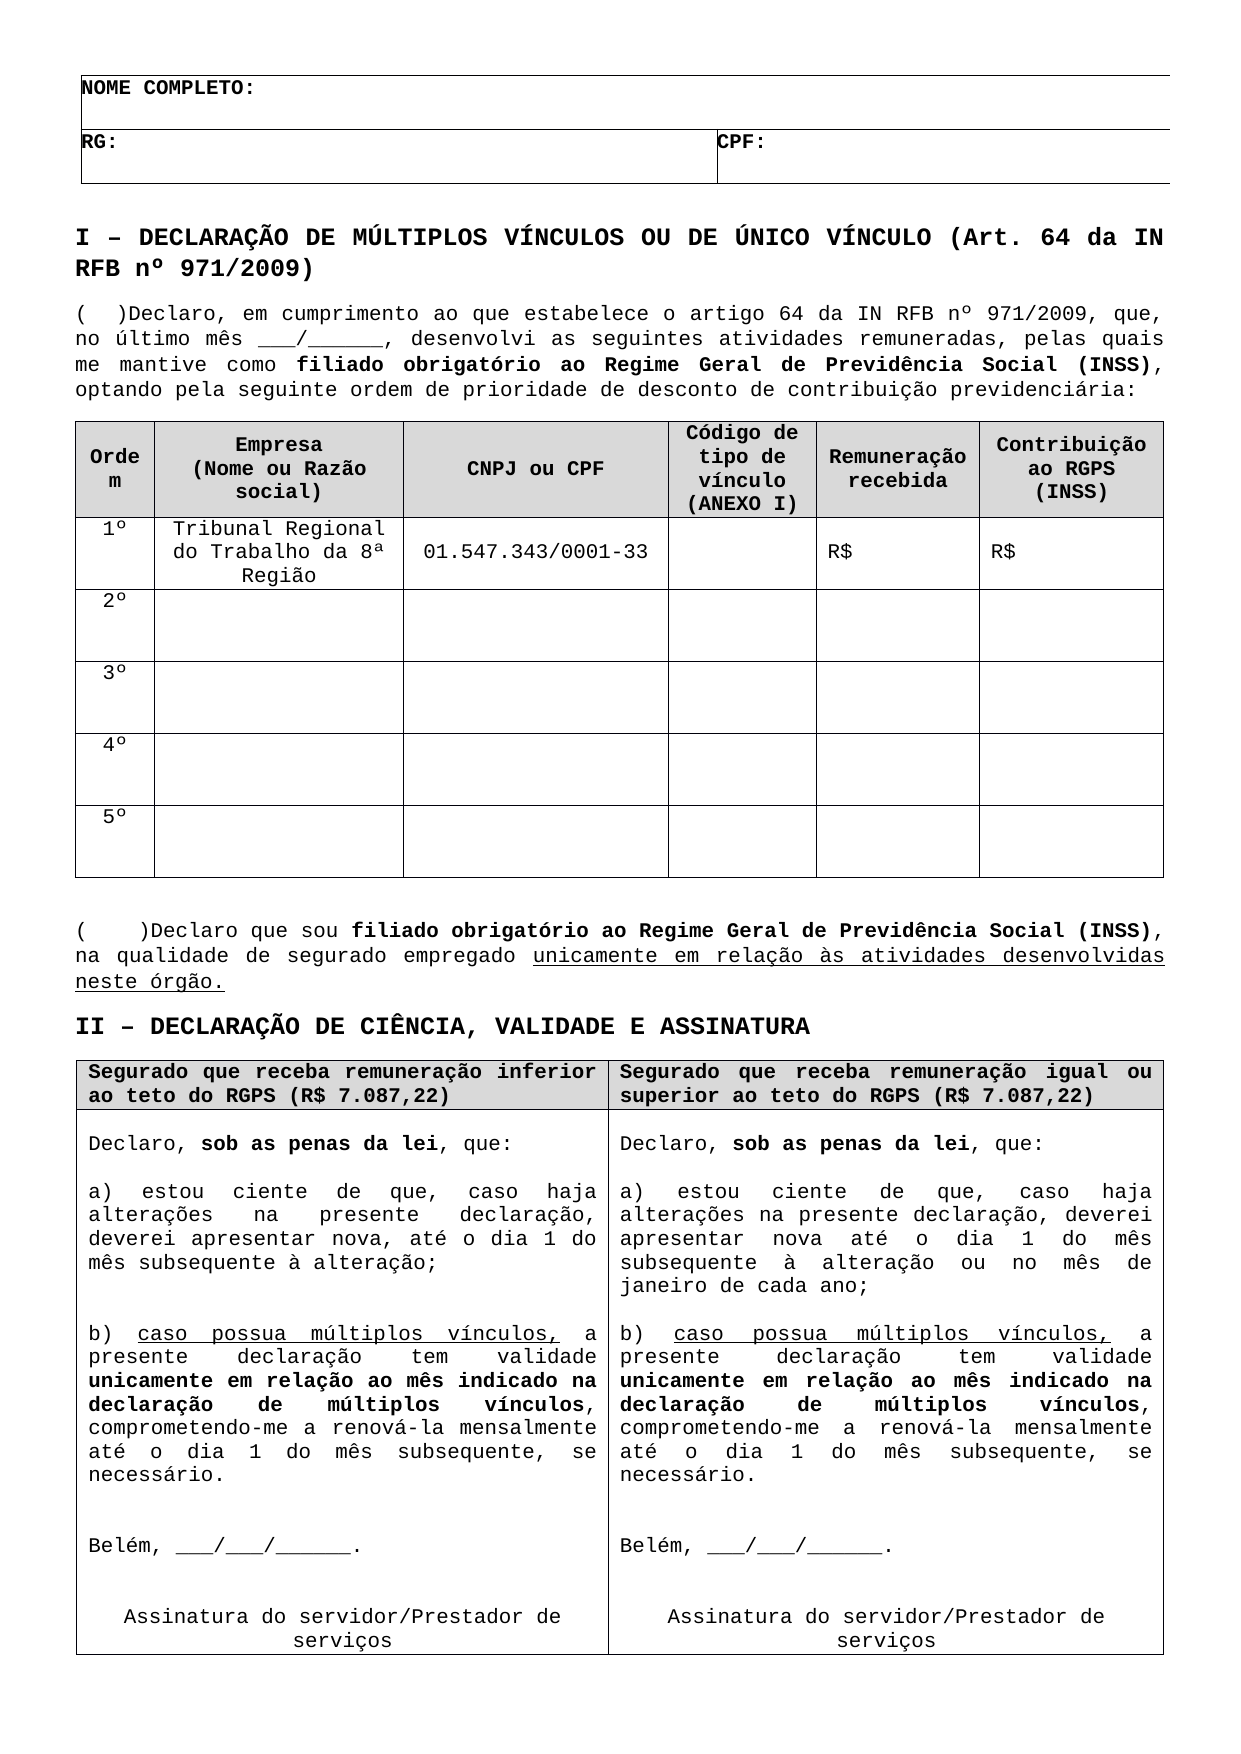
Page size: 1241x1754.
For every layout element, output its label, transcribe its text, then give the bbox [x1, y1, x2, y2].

table_cell 3º [76, 662, 154, 733]
table_cell [669, 734, 816, 805]
table_cell [669, 806, 816, 877]
table_cell R$ [980, 518, 1163, 589]
table_cell 5º [76, 806, 154, 877]
table_cell [817, 590, 979, 661]
table_cell R$ [817, 518, 979, 589]
table_header CNPJ ou CPF [404, 422, 668, 517]
text II – DECLARAÇÃO DE CIÊNCIA, VALIDADE E ASSINATURA [75, 1013, 1165, 1042]
table_header Segurado que receba remuneração igual ou superior ao teto do RGPS (R$ 7.087,22) [609, 1061, 1163, 1109]
table_cell [155, 806, 403, 877]
table_cell [155, 662, 403, 733]
table_header Ordem [76, 422, 154, 517]
table_cell [404, 806, 668, 877]
table_cell Declaro, sob as penas da lei, que: a) estou ciente de que, caso haja alterações na presente declaração, deverei apresentar nova, até o dia 1 do mês subsequente à alteração; b) caso possua múltiplos vínculos, a presente declaração tem validade unicamente em relação ao mês indicado na declaração de múltiplos vínculos, comprometendo-me a renová-la mensalmente até o dia 1 do mês subsequente, se necessário. Belém, ___/___/______. Assinatura do servidor/Prestador de serviços [77, 1110, 608, 1654]
table_cell [817, 734, 979, 805]
table_cell [980, 806, 1163, 877]
table_cell [404, 662, 668, 733]
table_header Empresa (Nome ou Razão social) [155, 422, 403, 517]
table_header Remuneração recebida [817, 422, 979, 517]
table_cell Tribunal Regional do Trabalho da 8ª Região [155, 518, 403, 589]
table_cell [980, 590, 1163, 661]
table_cell [669, 590, 816, 661]
table_cell [980, 734, 1163, 805]
table_cell [404, 734, 668, 805]
table_cell [155, 734, 403, 805]
table_cell [669, 518, 816, 589]
text ( )Declaro, em cumprimento ao que estabelece o artigo 64 da IN RFB nº 971/2009, que, no último mês ___/______, desenvolvi as seguintes atividades remuneradas, pelas quais me mantive como filiado obrigatório ao Regime Geral de Previdência Social (INSS), optando pela seguinte ordem de prioridade de desconto de contribuição previdenciária: [75, 302, 1165, 403]
table_header Código de tipo de vínculo (ANEXO I) [669, 422, 816, 517]
table_header NOME COMPLETO: [82, 76, 1170, 129]
table_cell Declaro, sob as penas da lei, que: a) estou ciente de que, caso haja alterações na presente declaração, deverei apresentar nova até o dia 1 do mês subsequente à alteração ou no mês de janeiro de cada ano; b) caso possua múltiplos vínculos, a presente declaração tem validade unicamente em relação ao mês indicado na declaração de múltiplos vínculos, comprometendo-me a renová-la mensalmente até o dia 1 do mês subsequente, se necessário. Belém, ___/___/______. Assinatura do servidor/Prestador de serviços [609, 1110, 1163, 1654]
table_cell [817, 806, 979, 877]
text ( )Declaro que sou filiado obrigatório ao Regime Geral de Previdência Social (INSS), na qualidade de segurado empregado unicamente em relação às atividades desenvolvidas neste órgão. [75, 920, 1165, 995]
table_cell 1º [76, 518, 154, 589]
table_cell [404, 590, 668, 661]
table_cell 01.547.343/0001-33 [404, 518, 668, 589]
text I – DECLARAÇÃO DE MÚLTIPLOS VÍNCULOS OU DE ÚNICO VÍNCULO (Art. 64 da IN RFB nº 971/2009) [75, 225, 1165, 284]
table_header Segurado que receba remuneração inferior ao teto do RGPS (R$ 7.087,22) [77, 1061, 608, 1109]
table_cell [980, 662, 1163, 733]
table_cell [669, 662, 816, 733]
table_header Contribuição ao RGPS (INSS) [980, 422, 1163, 517]
table_cell [155, 590, 403, 661]
table_cell CPF: [718, 130, 1170, 182]
table_cell [817, 662, 979, 733]
table_cell 2º [76, 590, 154, 661]
table_cell 4º [76, 734, 154, 805]
table_cell RG: [82, 130, 717, 182]
